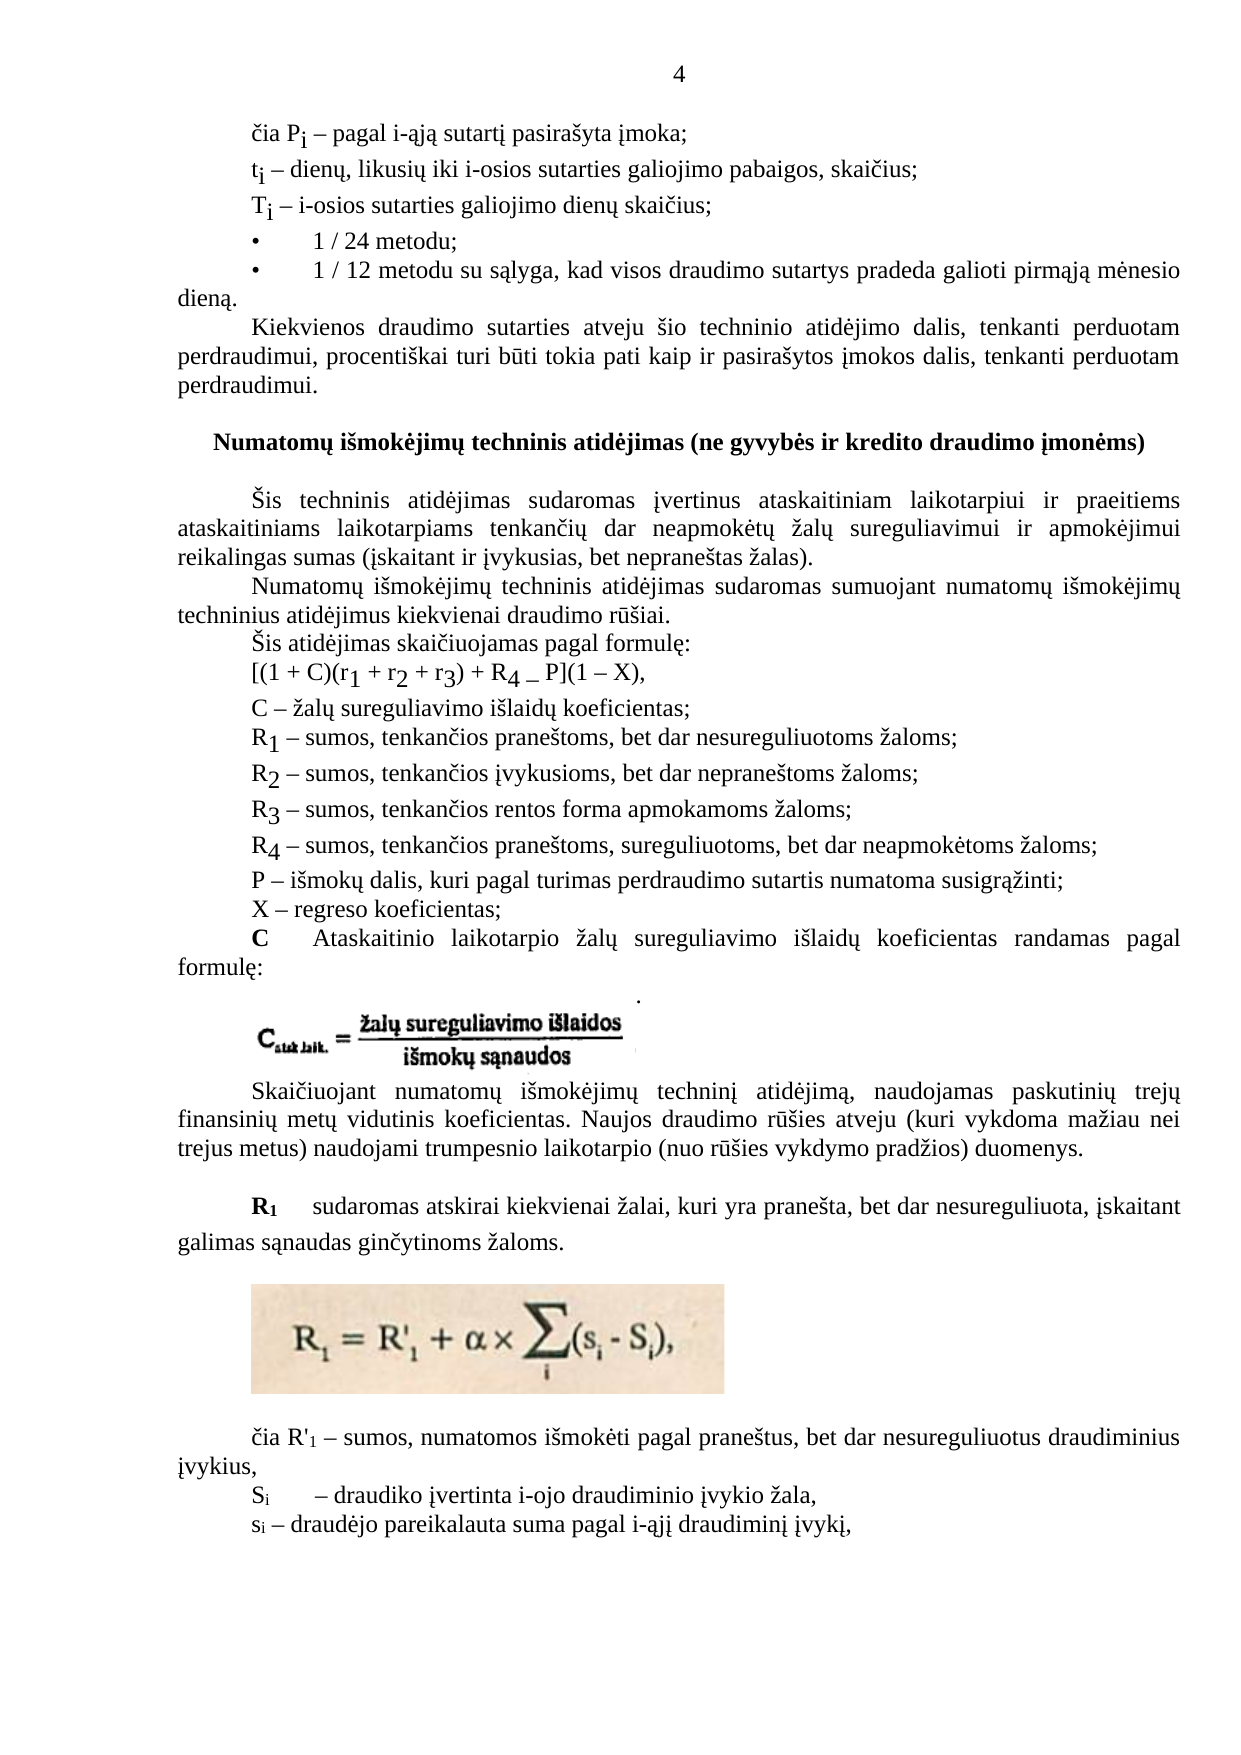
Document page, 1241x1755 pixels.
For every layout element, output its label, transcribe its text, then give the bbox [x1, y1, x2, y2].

text R3 – sumos, tenkančios rentos forma apmokamoms žaloms; [177, 794, 1181, 830]
text Numatomų išmokėjimų techninis atidėjimas (ne gyvybės ir kredito draudimo įmonėms) [177, 427, 1181, 456]
text ti – dienų, likusių iki i-osios sutarties galiojimo pabaigos, skaičius; [177, 154, 1181, 190]
text Šis atidėjimas skaičiuojamas pagal formulę: [177, 628, 1181, 657]
text R1 – sumos, tenkančios praneštoms, bet dar nesureguliuotoms žaloms; [177, 722, 1181, 758]
text Kiekvienos draudimo sutarties atveju šio techninio atidėjimo dalis, tenkanti perduotam perdraudimui, procentiškai turi būti tokia pati kaip ir pasirašytos įmokos dalis, tenkanti perduotam perdraudimui. [177, 312, 1181, 398]
text [(1 + C)(r1 + r2 + r3) + R4 – P](1 – X), [177, 657, 1181, 693]
text • 1 / 24 metodu; [177, 226, 1181, 255]
text Ti – i-osios sutarties galiojimo dienų skaičius; [177, 190, 1181, 226]
text R4 – sumos, tenkančios praneštoms, sureguliuotoms, bet dar neapmokėtoms žaloms; [177, 830, 1181, 866]
text C Ataskaitinio laikotarpio žalų sureguliavimo išlaidų koeficientas randamas pagal formulę: [177, 923, 1181, 981]
text P – išmokų dalis, kuri pagal turimas perdraudimo sutartis numatoma susigrąžinti; [177, 866, 1181, 894]
text si – draudėjo pareikalauta suma pagal i-ąjį draudiminį įvykį, [177, 1509, 1181, 1537]
text X – regreso koeficientas; [177, 894, 1181, 923]
text Skaičiuojant numatomų išmokėjimų techninį atidėjimą, naudojamas paskutinių trejų finansinių metų vidutinis koeficientas. Naujos draudimo rūšies atveju (kuri vykdoma mažiau nei trejus metus) naudojami trumpesnio laikotarpio (nuo rūšies vykdymo pradžios) duomenys. [177, 1076, 1181, 1162]
text čia Pi – pagal i-ąją sutartį pasirašyta įmoka; [177, 118, 1181, 154]
text Si – draudiko įvertinta i-ojo draudiminio įvykio žala, [177, 1480, 1181, 1509]
text čia R'1 – sumos, numatomos išmokėti pagal praneštus, bet dar nesureguliuotus draudiminius įvykius, [177, 1422, 1181, 1480]
text R2 – sumos, tenkančios įvykusioms, bet dar nepraneštoms žaloms; [177, 758, 1181, 794]
text R1 sudaromas atskirai kiekvienai žalai, kuri yra pranešta, bet dar nesureguliuota, įskaitant galimas sąnaudas ginčytinoms žaloms. [177, 1191, 1181, 1256]
text C – žalų sureguliavimo išlaidų koeficientas; [177, 693, 1181, 722]
text . [177, 981, 1181, 1076]
text Šis techninis atidėjimas sudaromas įvertinus ataskaitiniam laikotarpiui ir praeitiems ataskaitiniams laikotarpiams tenkančių dar neapmokėtų žalų sureguliavimui ir apmokėjimui reikalingas sumas (įskaitant ir įvykusias, bet nepraneštas žalas). [177, 485, 1181, 571]
text Numatomų išmokėjimų techninis atidėjimas sudaromas sumuojant numatomų išmokėjimų techninius atidėjimus kiekvienai draudimo rūšiai. [177, 571, 1181, 628]
text • 1 / 12 metodu su sąlyga, kad visos draudimo sutartys pradeda galioti pirmąją mėnesio dieną. [177, 255, 1181, 312]
